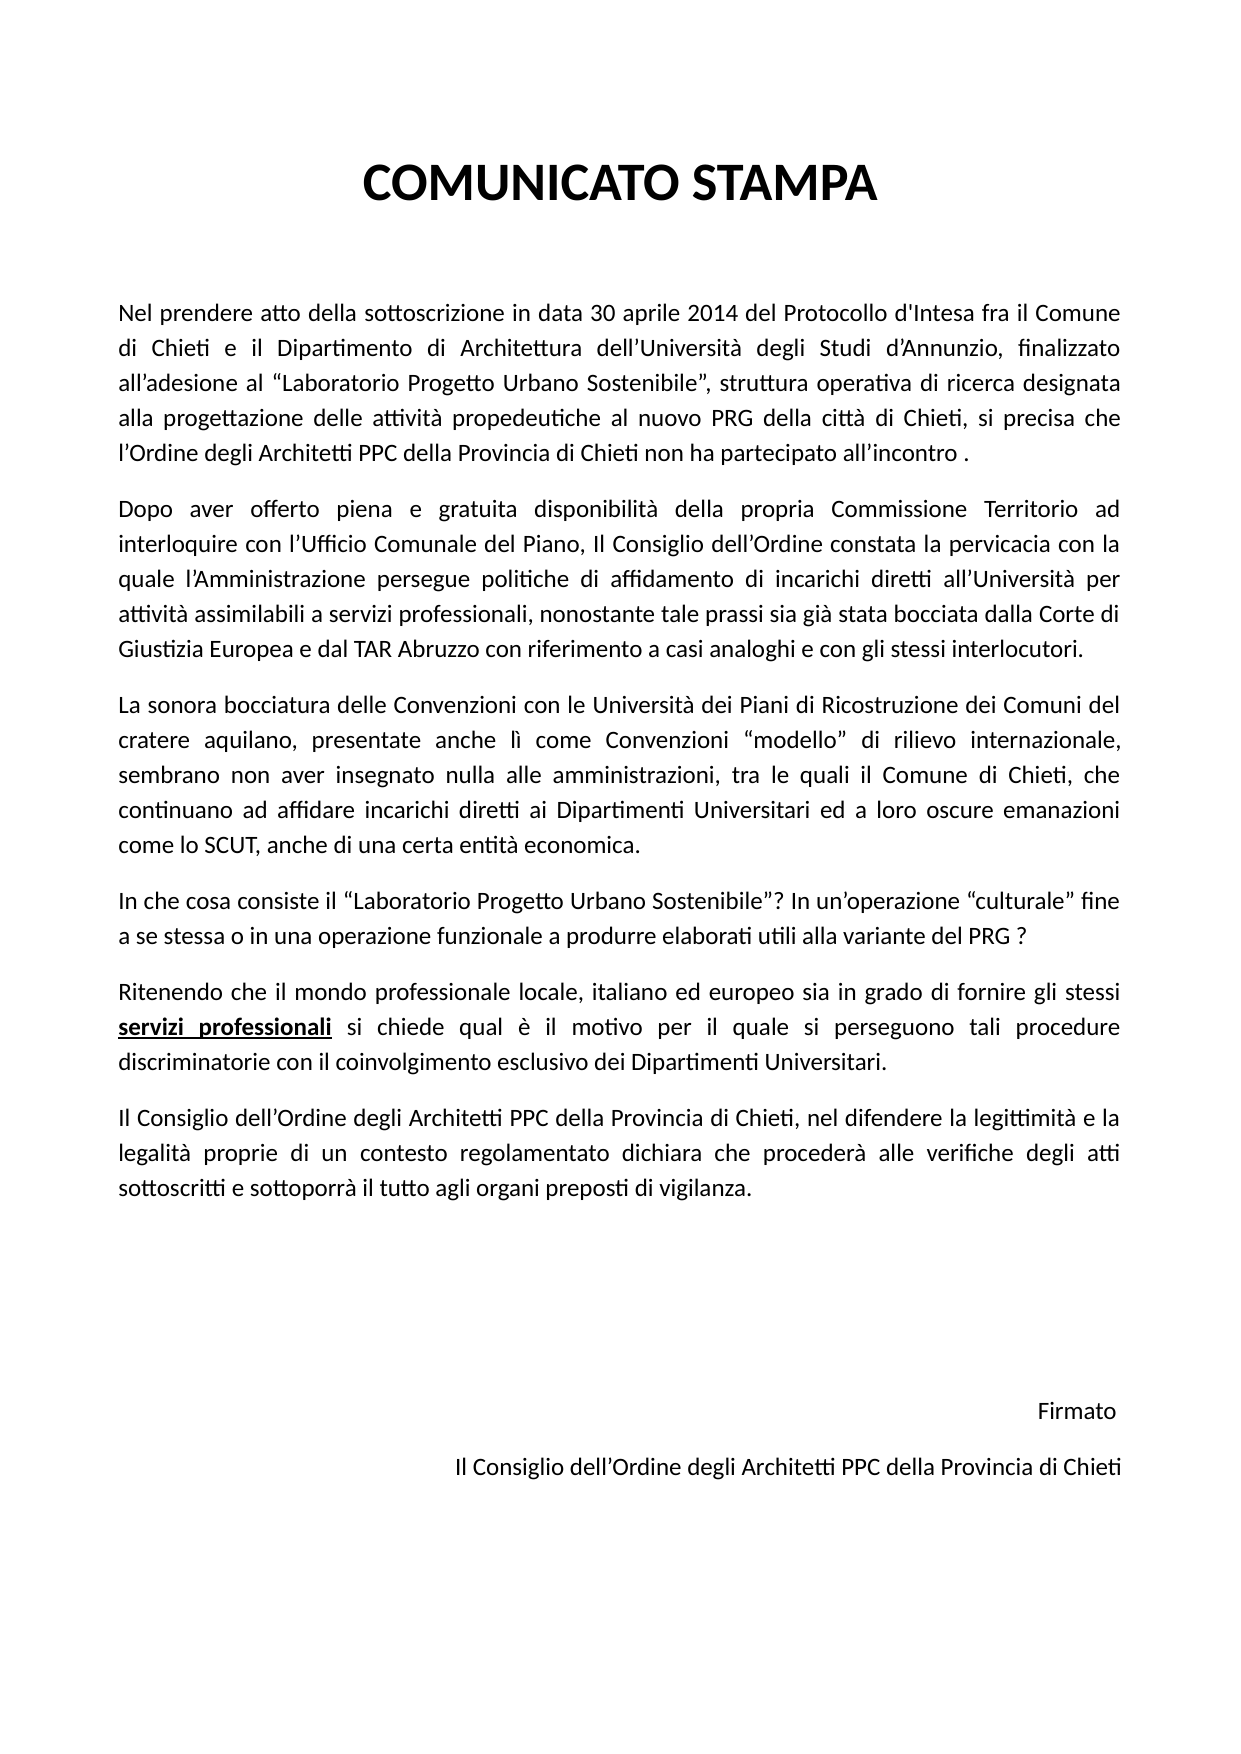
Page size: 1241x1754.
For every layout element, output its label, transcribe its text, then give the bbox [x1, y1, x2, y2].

text In che cosa consiste il “Laboratorio Progetto Urbano Sostenibile”? In un’operazione “culturale” fine a se stessa o in una operazione funzionale a produrre elaborati utili alla variante del PRG ? [118, 885, 1122, 951]
text COMUNICATO STAMPA [118, 148, 1122, 214]
text Nel prendere atto della sottoscrizione in data 30 aprile 2014 del Protocollo d'Intesa fra il Comune di Chieti e il Dipartimento di Architettura dell’Università degli Studi d’Annunzio, finalizzato all’adesione al “Laboratorio Progetto Urbano Sostenibile”, struttura operativa di ricerca designata alla progettazione delle attività propedeutiche al nuovo PRG della città di Chieti, si precisa che l’Ordine degli Architetti PPC della Provincia di Chieti non ha partecipato all’incontro . [118, 297, 1122, 468]
text La sonora bocciatura delle Convenzioni con le Università dei Piani di Ricostruzione dei Comuni del cratere aquilano, presentate anche lì come Convenzioni “modello” di rilievo internazionale, sembrano non aver insegnato nulla alle amministrazioni, tra le quali il Comune di Chieti, che continuano ad affidare incarichi diretti ai Dipartimenti Universitari ed a loro oscure emanazioni come lo SCUT, anche di una certa entità economica. [118, 689, 1122, 860]
text Ritenendo che il mondo professionale locale, italiano ed europeo sia in grado di fornire gli stessi servizi professionali si chiede qual è il motivo per il quale si perseguono tali procedure discriminatorie con il coinvolgimento esclusivo dei Dipartimenti Universitari. [118, 976, 1122, 1076]
text Il Consiglio dell’Ordine degli Architetti PPC della Provincia di Chieti [118, 1451, 1122, 1481]
text Il Consiglio dell’Ordine degli Architetti PPC della Provincia di Chieti, nel difendere la legittimità e la legalità proprie di un contesto regolamentato dichiara che procederà alle verifiche degli atti sottoscritti e sottoporrà il tutto agli organi preposti di vigilanza. [118, 1102, 1122, 1202]
text Dopo aver offerto piena e gratuita disponibilità della propria Commissione Territorio ad interloquire con l’Ufficio Comunale del Piano, Il Consiglio dell’Ordine constata la pervicacia con la quale l’Amministrazione persegue politiche di affidamento di incarichi diretti all’Università per attività assimilabili a servizi professionali, nonostante tale prassi sia già stata bocciata dalla Corte di Giustizia Europea e dal TAR Abruzzo con riferimento a casi analoghi e con gli stessi interlocutori. [118, 493, 1122, 664]
text Firmato [118, 1395, 1122, 1426]
